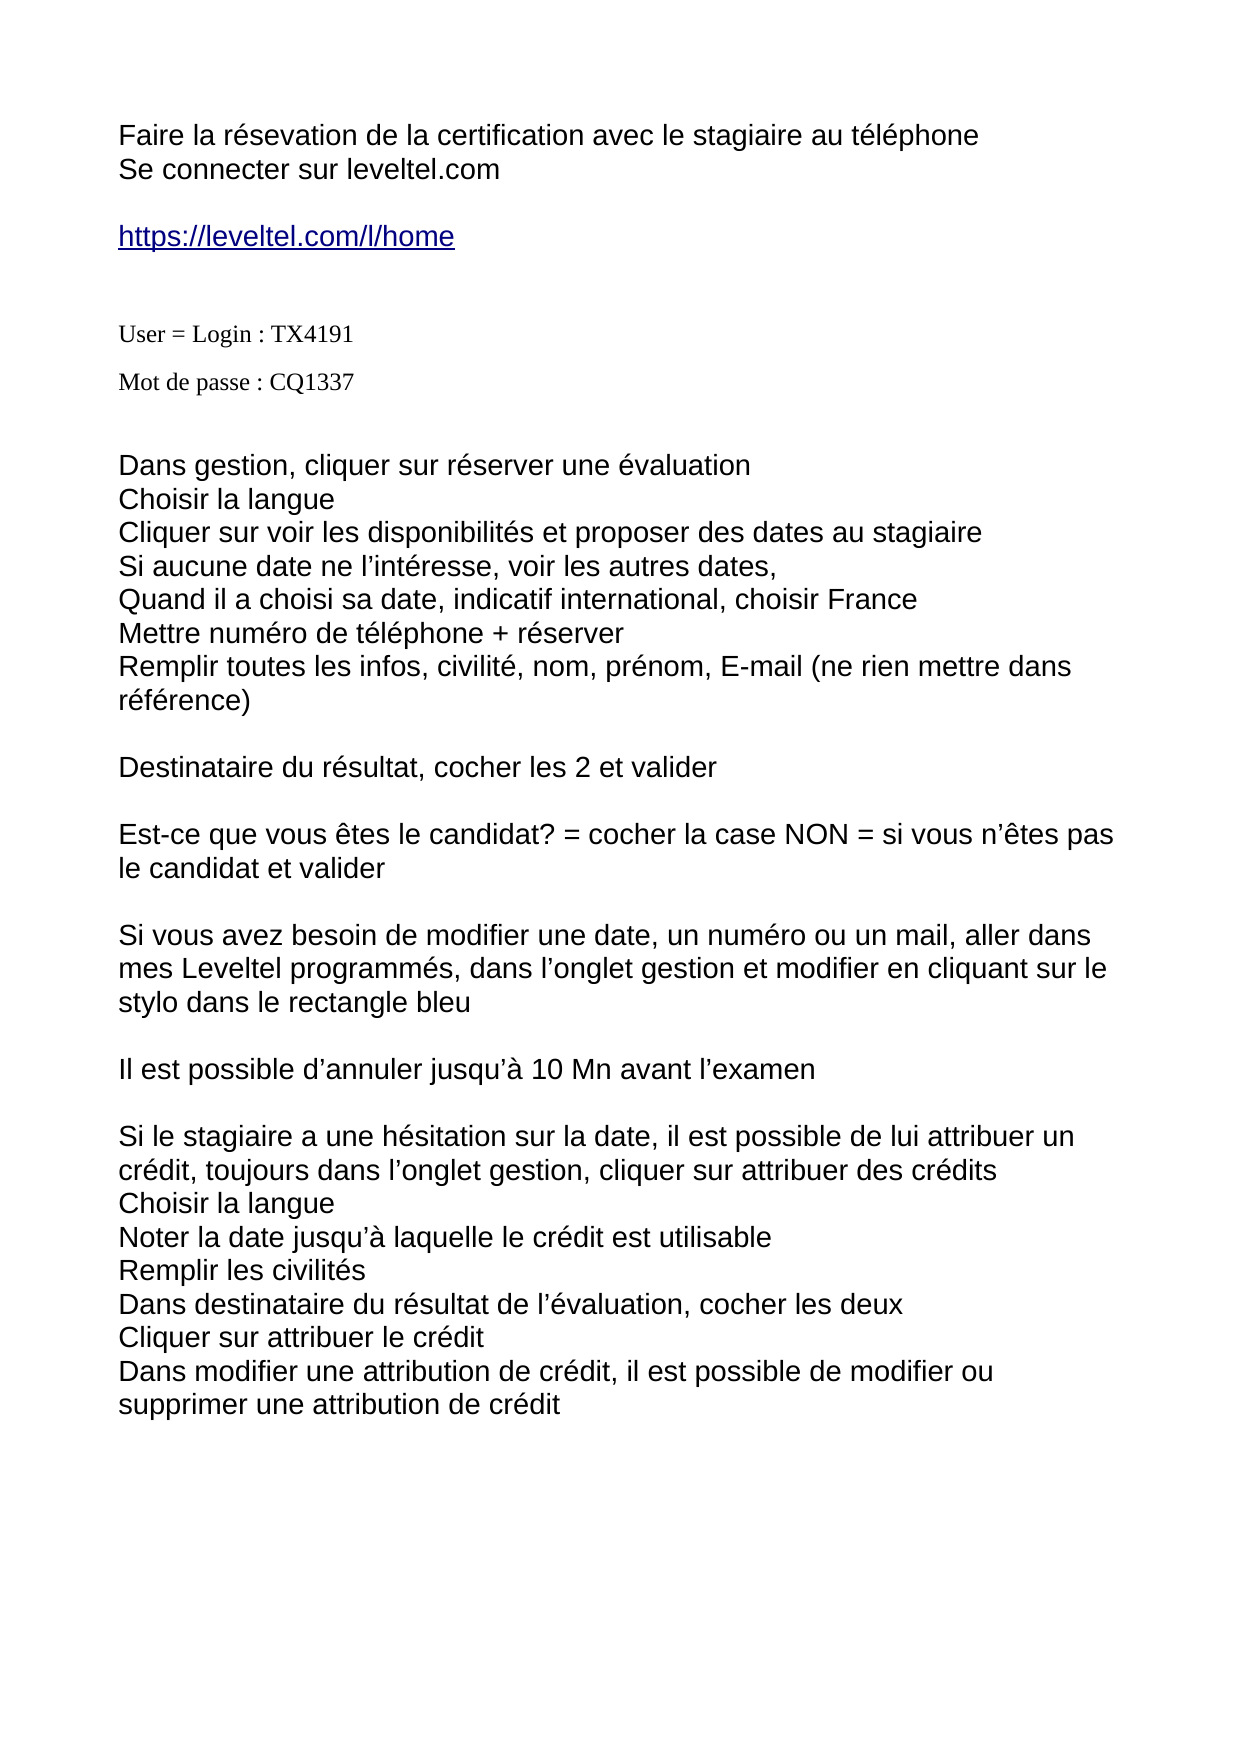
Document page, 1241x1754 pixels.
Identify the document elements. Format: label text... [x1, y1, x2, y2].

text Cliquer sur voir les disponibilités et proposer des dates au stagiaire [118, 515, 1122, 549]
text Cliquer sur attribuer le crédit [118, 1320, 1122, 1354]
text Se connecter sur leveltel.com [118, 152, 1122, 185]
text https://leveltel.com/l/home [118, 219, 1122, 252]
text User = Login : TX4191 [118, 319, 1122, 348]
text Dans destinataire du résultat de l’évaluation, cocher les deux [118, 1287, 1122, 1320]
text Choisir la langue [118, 1186, 1122, 1220]
text Remplir toutes les infos, civilité, nom, prénom, E-mail (ne rien mettre dans référence) [118, 649, 1122, 717]
text Dans gestion, cliquer sur réserver une évaluation [118, 448, 1122, 482]
text Mot de passe : CQ1337 [118, 367, 1122, 396]
text Choisir la langue [118, 482, 1122, 515]
text Mettre numéro de téléphone + réserver [118, 616, 1122, 649]
text Si le stagiaire a une hésitation sur la date, il est possible de lui attribuer un crédit, toujours dans l’onglet gestion, cliquer sur attribuer des crédits [118, 1119, 1122, 1186]
text Si vous avez besoin de modifier une date, un numéro ou un mail, aller dans mes Leveltel programmés, dans l’onglet gestion et modifier en cliquant sur le stylo dans le rectangle bleu [118, 918, 1122, 1018]
text Noter la date jusqu’à laquelle le crédit est utilisable [118, 1220, 1122, 1253]
text Destinataire du résultat, cocher les 2 et valider [118, 750, 1122, 784]
text Est-ce que vous êtes le candidat? = cocher la case NON = si vous n’êtes pas le candidat et valider [118, 817, 1122, 884]
text Si aucune date ne l’intéresse, voir les autres dates, [118, 549, 1122, 582]
text Il est possible d’annuler jusqu’à 10 Mn avant l’examen [118, 1052, 1122, 1086]
text Faire la résevation de la certification avec le stagiaire au téléphone [118, 118, 1122, 152]
text Dans modifier une attribution de crédit, il est possible de modifier ou supprimer une attribution de crédit [118, 1354, 1122, 1421]
text Remplir les civilités [118, 1253, 1122, 1287]
text Quand il a choisi sa date, indicatif international, choisir France [118, 582, 1122, 616]
